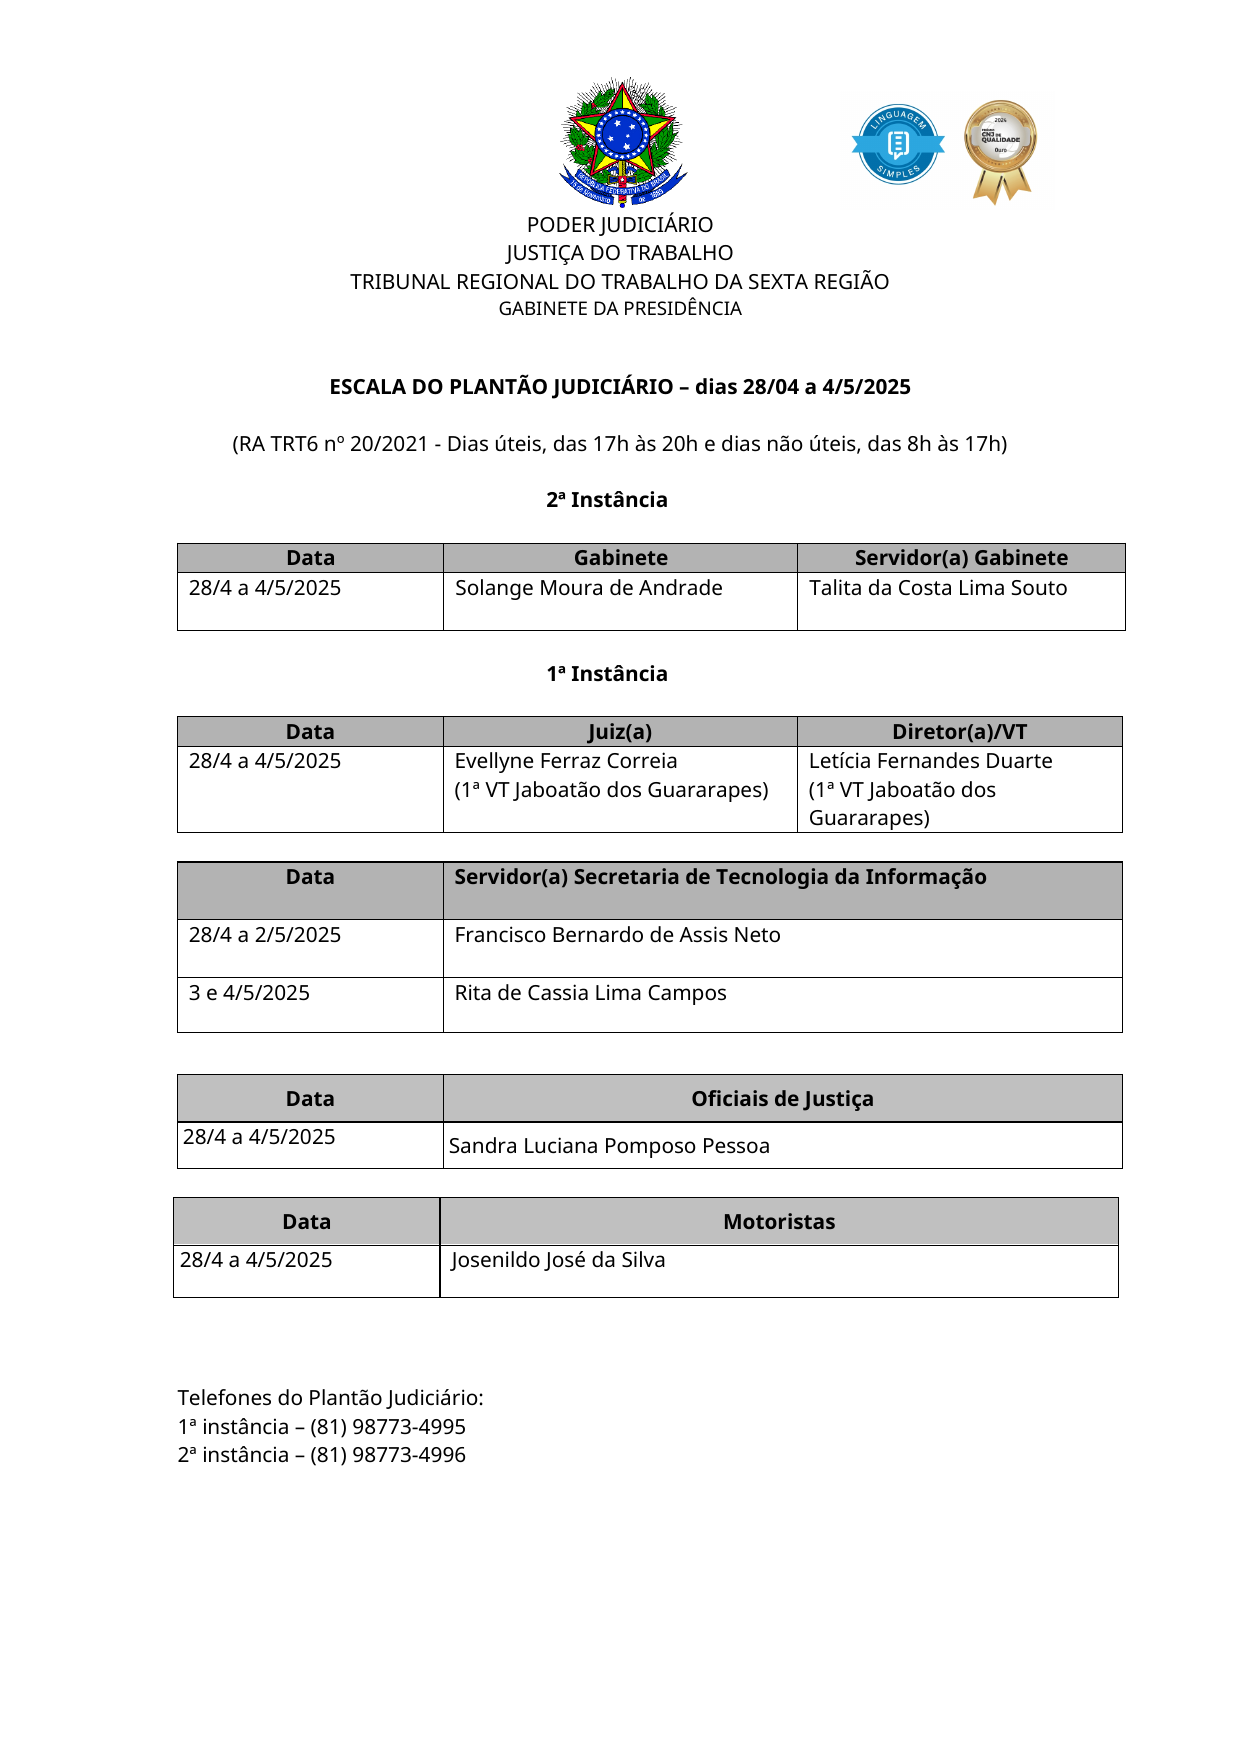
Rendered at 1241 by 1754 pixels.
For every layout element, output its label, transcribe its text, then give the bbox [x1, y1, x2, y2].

table_cell Rita de Cassia Lima Campos [444, 978, 1122, 1032]
text 2ª Instância [365, 486, 1063, 514]
table_cell Sandra Luciana Pomposo Pessoa [444, 1123, 1122, 1167]
table_header Diretor(a)/VT [798, 717, 1122, 746]
text 1ª instância – (81) 98773-4995 [177, 1412, 1063, 1440]
text 1ª Instância [365, 659, 1063, 688]
table_cell Talita da Costa Lima Souto [798, 573, 1125, 630]
table_header Motoristas [441, 1198, 1118, 1244]
table_header Servidor(a) Secretaria de Tecnologia da Informação [444, 863, 1122, 919]
picture [552, 73, 690, 210]
table_header Data [178, 1075, 443, 1121]
table_header Data [178, 717, 443, 746]
text (RA TRT6 nº 20/2021 - Dias úteis, das 17h às 20h e dias não úteis, das 8h às 17h) [177, 429, 1063, 457]
table_cell 28/4 a 2/5/2025 [178, 920, 443, 977]
table_cell 28/4 a 4/5/2025 [174, 1246, 439, 1297]
table_cell Letícia Fernandes Duarte (1ª VT Jaboatão dos Guararapes) [798, 747, 1122, 832]
table_header Gabinete [444, 544, 797, 572]
table_header Oficiais de Justiça [444, 1075, 1122, 1121]
table_header Data [178, 544, 443, 572]
table_header Data [174, 1198, 439, 1244]
table_cell 28/4 a 4/5/2025 [178, 1123, 443, 1167]
table_header Data [178, 863, 443, 919]
text Telefones do Plantão Judiciário: [177, 1383, 1063, 1412]
table_header Servidor(a) Gabinete [798, 544, 1125, 572]
picture [840, 91, 1055, 210]
text ESCALA DO PLANTÃO JUDICIÁRIO – dias 28/04 a 4/5/2025 [177, 372, 1063, 400]
table_cell Josenildo José da Silva [441, 1246, 1118, 1297]
table_header Juiz(a) [444, 717, 797, 746]
text 2ª instância – (81) 98773-4996 [177, 1440, 1063, 1469]
table_cell 28/4 a 4/5/2025 [178, 573, 443, 630]
table_cell Evellyne Ferraz Correia (1ª VT Jaboatão dos Guararapes) [444, 747, 797, 832]
table_cell 3 e 4/5/2025 [178, 978, 443, 1032]
table_cell 28/4 a 4/5/2025 [178, 747, 443, 832]
table_cell Solange Moura de Andrade [444, 573, 797, 630]
table_cell Francisco Bernardo de Assis Neto [444, 920, 1122, 977]
